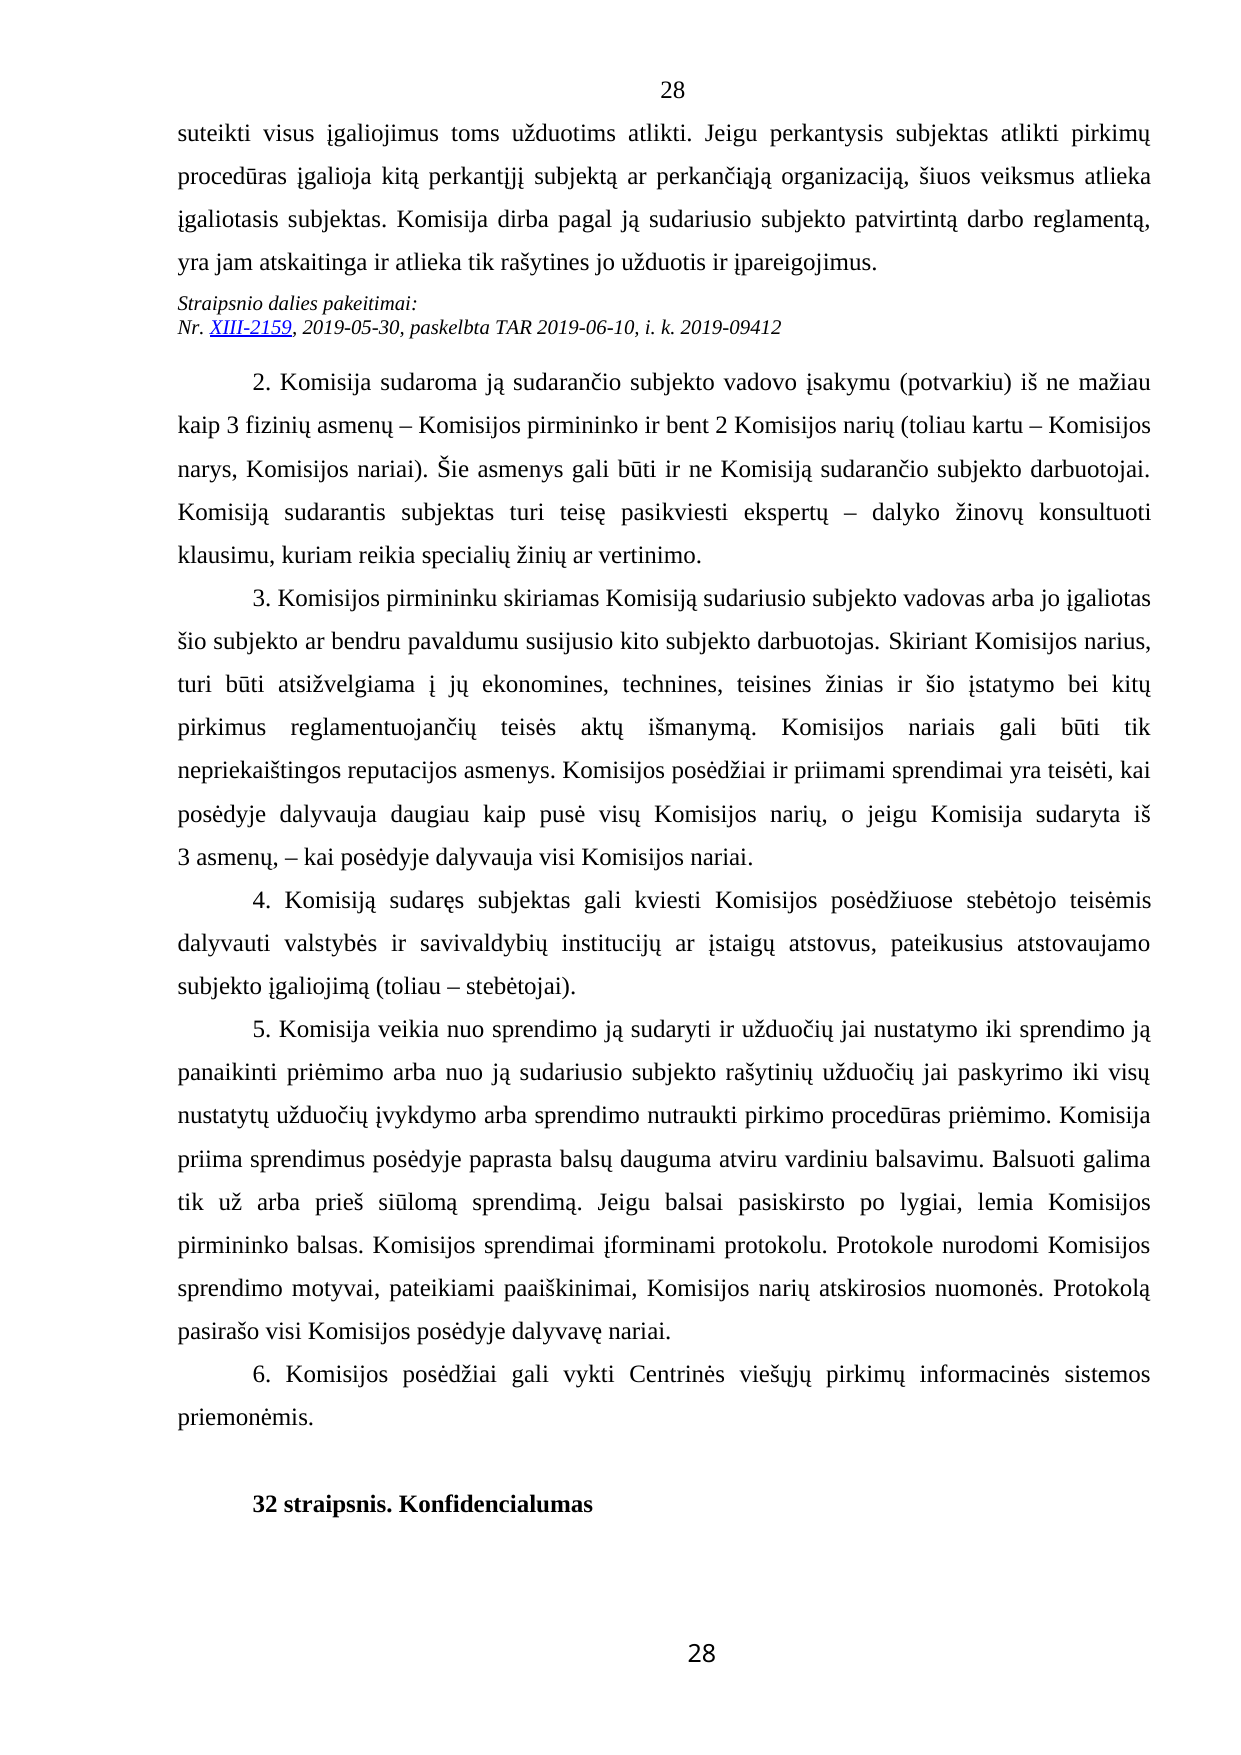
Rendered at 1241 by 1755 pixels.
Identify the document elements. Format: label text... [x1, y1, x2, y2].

text 32 straipsnis. Konfidencialumas [177, 1489, 1152, 1517]
text Nr. XIII-2159, 2019-05-30, paskelbta TAR 2019-06-10, i. k. 2019-09412 [177, 315, 1152, 339]
subtitle 4. Komisiją sudaręs subjektas gali kviesti Komisijos posėdžiuose stebėtojo teisėmis dalyvauti valstybės ir savivaldybių institucijų ar įstaigų atstovus, pateikusius atstovaujamo subjekto įgaliojimą (toliau – stebėtojai). [177, 885, 1152, 1000]
subtitle 6. Komisijos posėdžiai gali vykti Centrinės viešųjų pirkimų informacinės sistemos priemonėmis. [177, 1359, 1152, 1431]
subtitle 5. Komisija veikia nuo sprendimo ją sudaryti ir užduočių jai nustatymo iki sprendimo ją panaikinti priėmimo arba nuo ją sudariusio subjekto rašytinių užduočių jai paskyrimo iki visų nustatytų užduočių įvykdymo arba sprendimo nutraukti pirkimo procedūras priėmimo. Komisija priima sprendimus posėdyje paprasta balsų dauguma atviru vardiniu balsavimu. Balsuoti galima tik už arba prieš siūlomą sprendimą. Jeigu balsai pasiskirsto po lygiai, lemia Komisijos pirmininko balsas. Komisijos sprendimai įforminami protokolu. Protokole nurodomi Komisijos sprendimo motyvai, pateikiami paaiškinimai, Komisijos narių atskirosios nuomonės. Protokolą pasirašo visi Komisijos posėdyje dalyvavę nariai. [177, 1014, 1152, 1345]
text suteikti visus įgaliojimus toms užduotims atlikti. Jeigu perkantysis subjektas atlikti pirkimų procedūras įgalioja kitą perkantįjį subjektą ar perkančiąją organizaciją, šiuos veiksmus atlieka įgaliotasis subjektas. Komisija dirba pagal ją sudariusio subjekto patvirtintą darbo reglamentą, yra jam atskaitinga ir atlieka tik rašytines jo užduotis ir įpareigojimus. [177, 118, 1152, 276]
text Straipsnio dalies pakeitimai: [177, 291, 1152, 315]
subtitle 3. Komisijos pirmininku skiriamas Komisiją sudariusio subjekto vadovas arba jo įgaliotas šio subjekto ar bendru pavaldumu susijusio kito subjekto darbuotojas. Skiriant Komisijos narius, turi būti atsižvelgiama į jų ekonomines, technines, teisines žinias ir šio įstatymo bei kitų pirkimus reglamentuojančių teisės aktų išmanymą. Komisijos nariais gali būti tik nepriekaištingos reputacijos asmenys. Komisijos posėdžiai ir priimami sprendimai yra teisėti, kai posėdyje dalyvauja daugiau kaip pusė visų Komisijos narių, o jeigu Komisija sudaryta iš 3 asmenų, – kai posėdyje dalyvauja visi Komisijos nariai. [177, 583, 1152, 871]
subtitle 2. Komisija sudaroma ją sudarančio subjekto vadovo įsakymu (potvarkiu) iš ne mažiau kaip 3 fizinių asmenų – Komisijos pirmininko ir bent 2 Komisijos narių (toliau kartu – Komisijos narys, Komisijos nariai). Šie asmenys gali būti ir ne Komisiją sudarančio subjekto darbuotojai. Komisiją sudarantis subjektas turi teisę pasikviesti ekspertų – dalyko žinovų konsultuoti klausimu, kuriam reikia specialių žinių ar vertinimo. [177, 367, 1152, 569]
